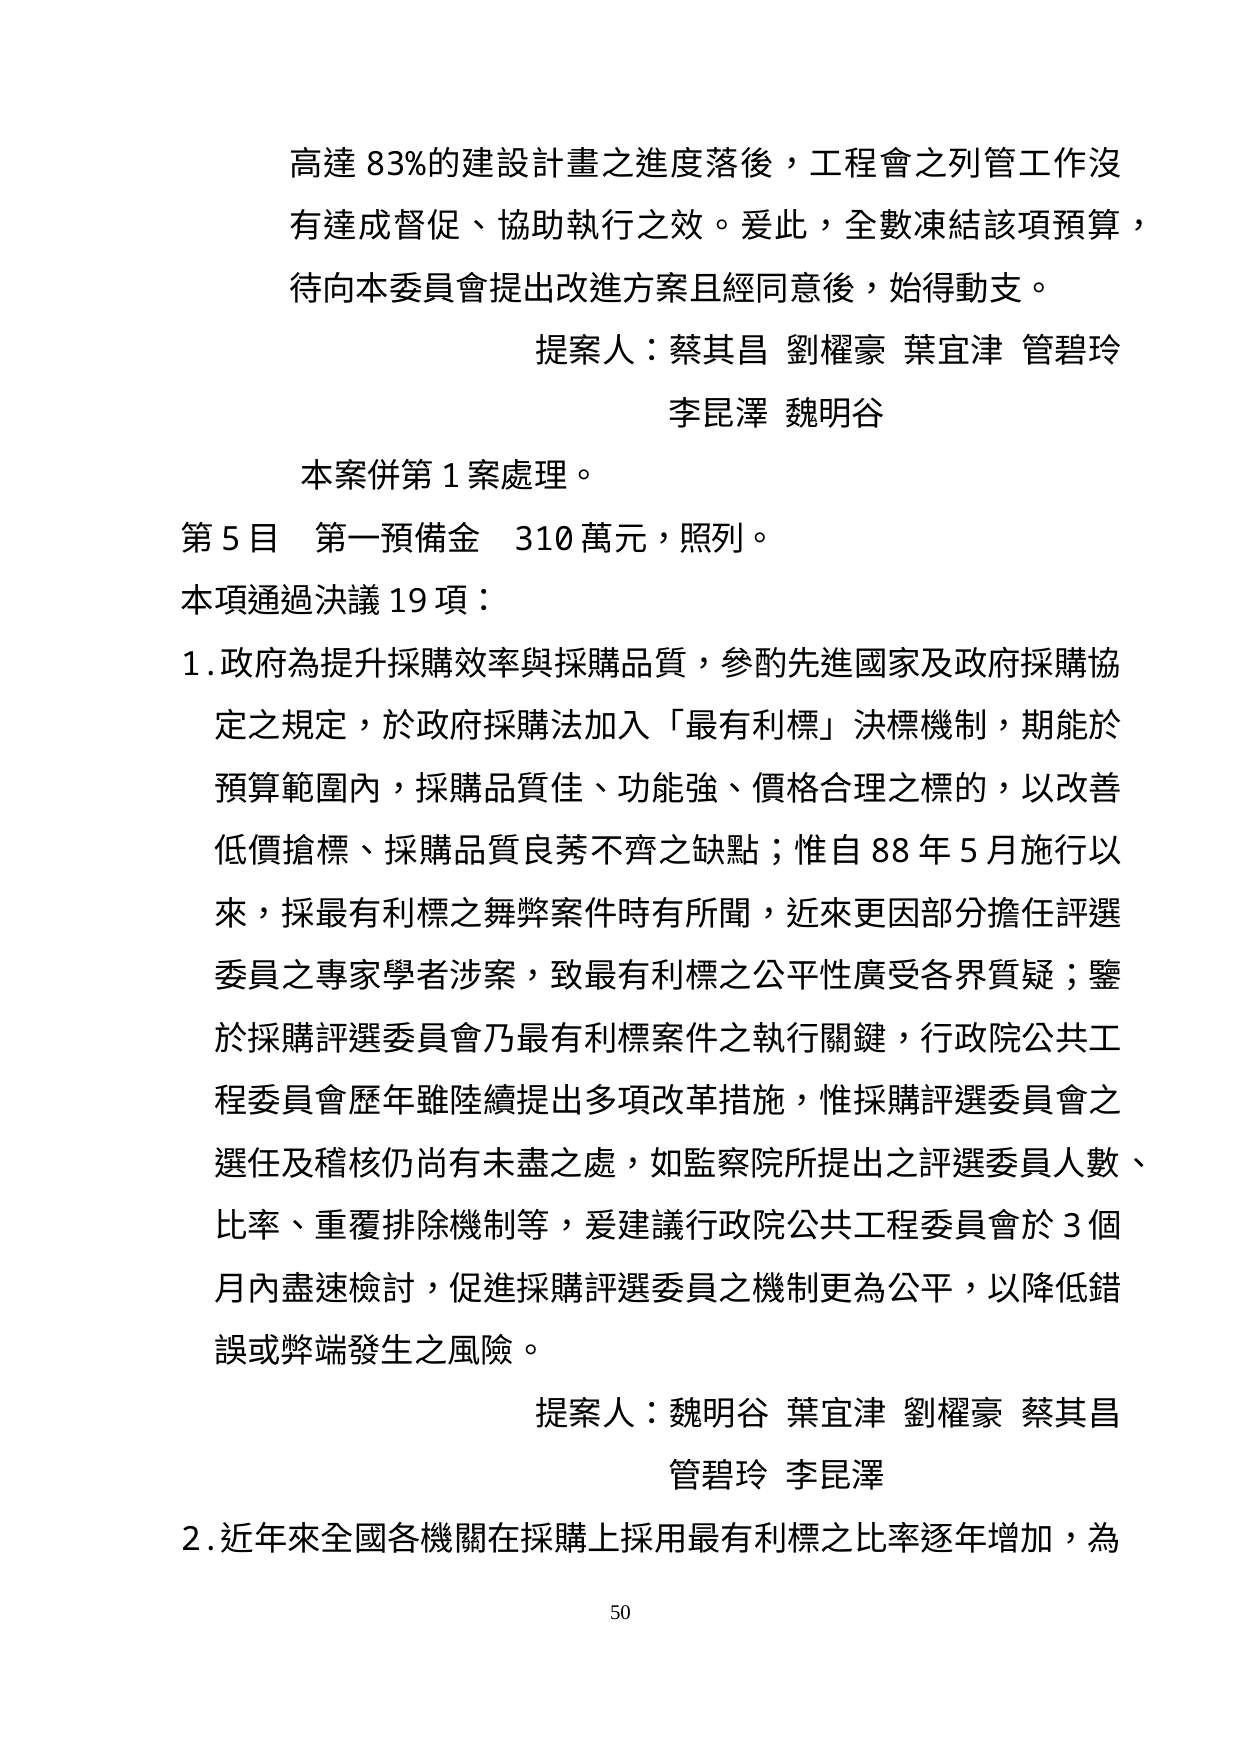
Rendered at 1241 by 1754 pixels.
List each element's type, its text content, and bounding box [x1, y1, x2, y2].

text 本項通過決議19項： [181, 557, 1122, 619]
text 2.近年來全國各機關在採購上採用最有利標之比率逐年增加，為 [181, 1494, 1122, 1557]
text （1）102年度「公共工程計畫執行之督導協調及考核」項下共編列114萬7,000元 ，辦理列管公共建設計畫之追蹤管考並協助解決困難，使工程順利進行，提升預算執行 率。經查，今年度列管各部會1億元以上工程執行進度，至今年10月15日止，可支用3,883億元預算，實際執行數為2,114億元，整體達成率僅有54.45%，且高達83%的建設計畫之進度落後，工程會之列管工作沒有達成督促、協助執行之效。爰此，全數凍結該項預算，待向本委員會提出改進方案且經同意後，始得動支。 [206, 119, 1122, 307]
text 本案併第1案處理。 [281, 432, 1122, 494]
text 1.政府為提升採購效率與採購品質，參酌先進國家及政府採購協定之規定，於政府採購法加入「最有利標」決標機制，期能於預算範圍內，採購品質佳、功能強、價格合理之標的，以改善低價搶標、採購品質良莠不齊之缺點；惟自88年5月施行以來，採最有利標之舞弊案件時有所聞，近來更因部分擔任評選委員之專家學者涉案，致最有利標之公平性廣受各界質疑；鑒於採購評選委員會乃最有利標案件之執行關鍵，行政院公共工程委員會歷年雖陸續提出多項改革措施，惟採購評選委員會之選任及稽核仍尚有未盡之處，如監察院所提出之評選委員人數、比率、重覆排除機制等，爰建議行政院公共工程委員會於3個月內盡速檢討，促進採購評選委員之機制更為公平，以降低錯誤或弊端發生之風險。 [181, 619, 1122, 1369]
text 第5目 第一預備金 310萬元，照列。 [181, 494, 1122, 557]
text 提案人：蔡其昌 劉櫂豪 葉宜津 管碧玲李昆澤 魏明谷 [535, 307, 1122, 432]
text 提案人：魏明谷 葉宜津 劉櫂豪 蔡其昌 管碧玲 李昆澤 [535, 1369, 1122, 1494]
